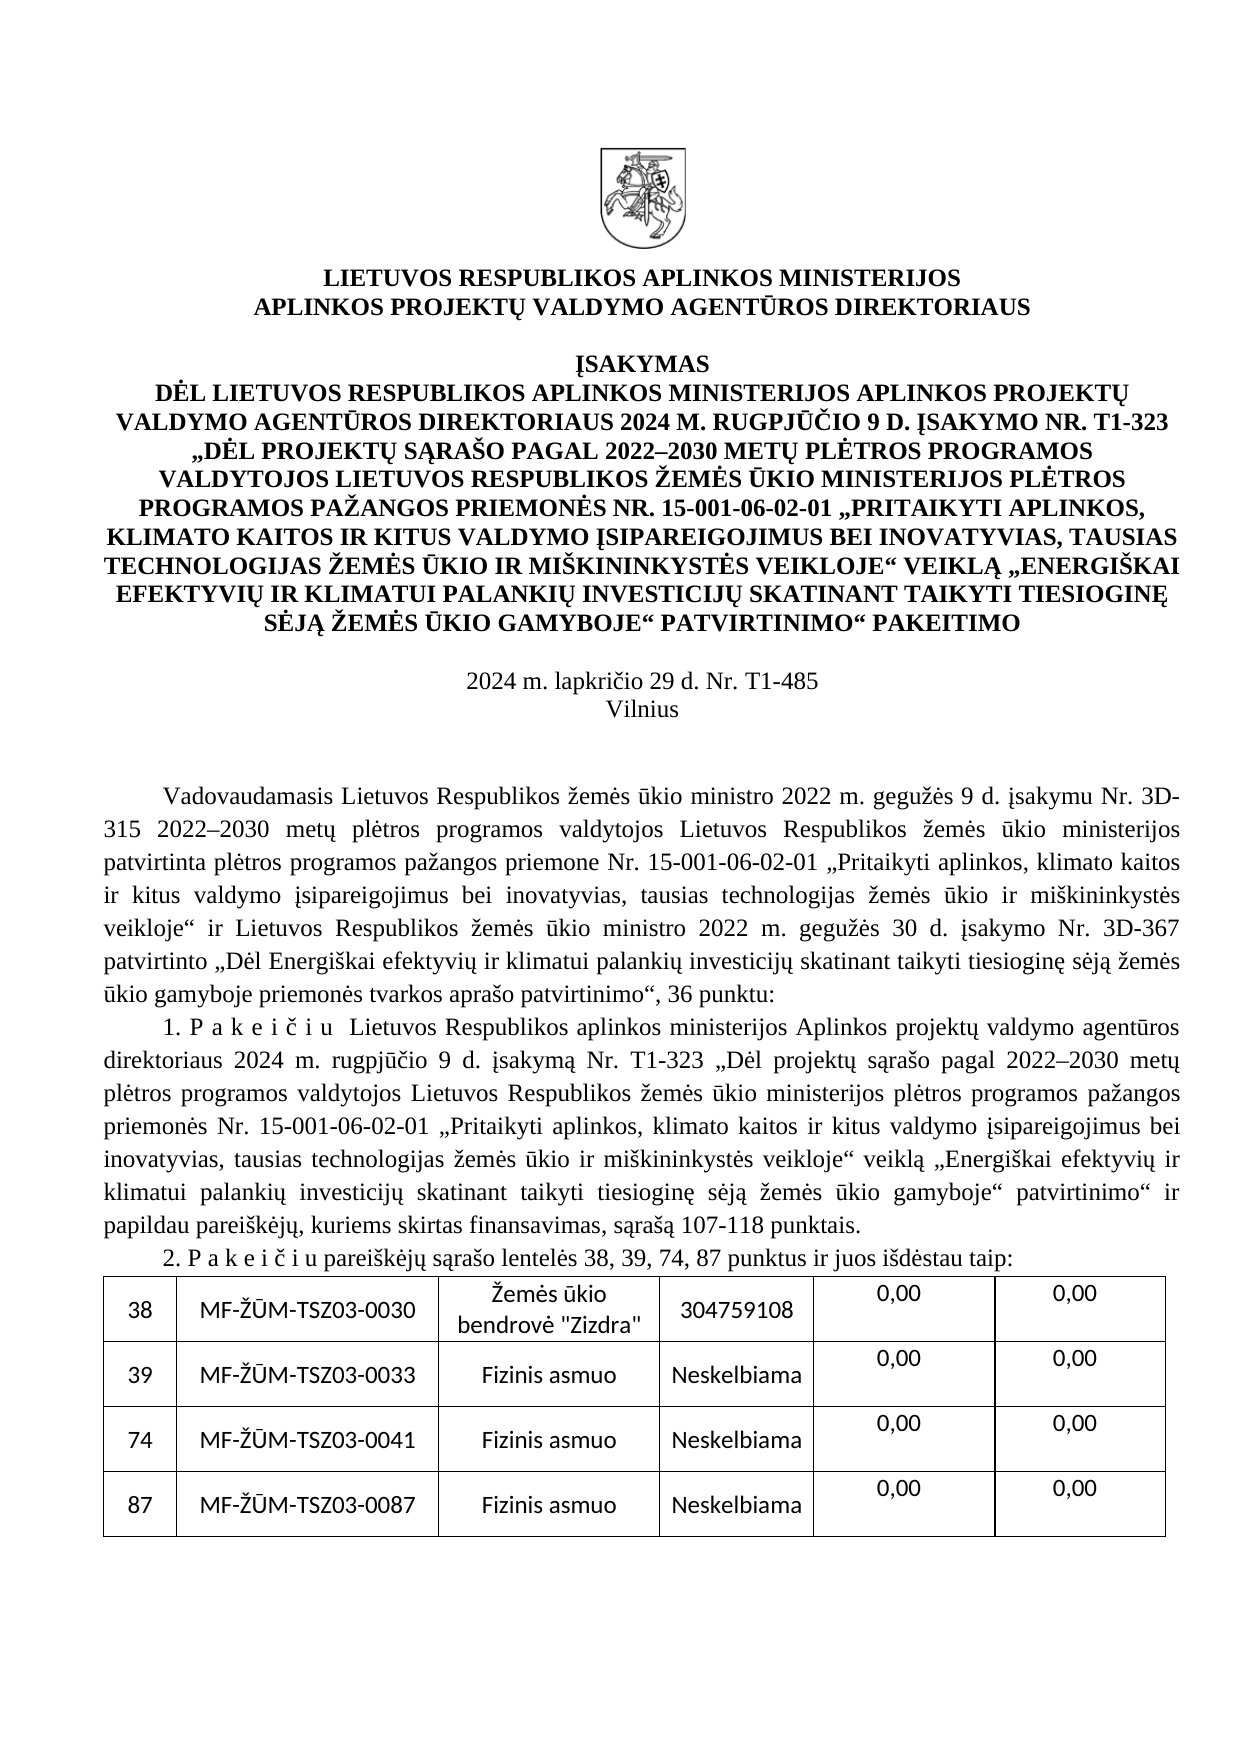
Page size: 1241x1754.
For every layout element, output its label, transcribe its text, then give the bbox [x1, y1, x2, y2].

text LIETUVOS RESPUBLIKOS APLINKOS MINISTERIJOS [103, 263, 1181, 292]
table_cell Fizinis asmuo [439, 1472, 659, 1536]
text Vadovaudamasis Lietuvos Respublikos žemės ūkio ministro 2022 m. gegužės 9 d. įsakymu Nr. 3D-315 2022–2030 metų plėtros programos valdytojos Lietuvos Respublikos žemės ūkio ministerijos patvirtinta plėtros programos pažangos priemone Nr. 15-001-06-02-01 „Pritaikyti aplinkos, klimato kaitos ir kitus valdymo įsipareigojimus bei inovatyvias, tausias technologijas žemės ūkio ir miškininkystės veikloje“ ir Lietuvos Respublikos žemės ūkio ministro 2022 m. gegužės 30 d. įsakymo Nr. 3D-367 patvirtinto „Dėl Energiškai efektyvių ir klimatui palankių investicijų skatinant taikyti tiesioginę sėją žemės ūkio gamyboje priemonės tvarkos aprašo patvirtinimo“, 36 punktu: [103, 781, 1181, 1008]
table_cell Neskelbiama [660, 1342, 813, 1406]
table_header 0,00 [996, 1277, 1165, 1341]
table_header 38 [104, 1277, 176, 1341]
table_cell MF-ŽŪM-TSZ03-0087 [177, 1472, 438, 1536]
table_cell 0,00 [996, 1342, 1165, 1406]
table_cell 87 [104, 1472, 176, 1536]
table_cell 0,00 [814, 1407, 994, 1471]
table_header Žemės ūkio bendrovė "Zizdra" [439, 1277, 659, 1341]
table_cell Neskelbiama [660, 1472, 813, 1536]
table_cell 0,00 [814, 1472, 994, 1536]
table_cell 0,00 [814, 1342, 994, 1406]
text Vilnius [103, 694, 1181, 723]
text Įsakymas [103, 349, 1181, 378]
text 2024 m. lapkričio 29 d. Nr. T1-485 [103, 666, 1181, 694]
table_header 304759108 [660, 1277, 813, 1341]
text 1. P a k e i č i u Lietuvos Respublikos aplinkos ministerijos Aplinkos projektų valdymo agentūros direktoriaus 2024 m. rugpjūčio 9 d. įsakymą Nr. T1-323 „Dėl projektų sąrašo pagal 2022–2030 metų plėtros programos valdytojos Lietuvos Respublikos žemės ūkio ministerijos plėtros programos pažangos priemonės Nr. 15-001-06-02-01 „Pritaikyti aplinkos, klimato kaitos ir kitus valdymo įsipareigojimus bei inovatyvias, tausias technologijas žemės ūkio ir miškininkystės veikloje“ veiklą „Energiškai efektyvių ir klimatui palankių investicijų skatinant taikyti tiesioginę sėją žemės ūkio gamyboje“ patvirtinimo“ ir papildau pareiškėjų, kuriems skirtas finansavimas, sąrašą 107-118 punktais. [103, 1012, 1181, 1239]
table_cell 0,00 [996, 1407, 1165, 1471]
table_header MF-ŽŪM-TSZ03-0030 [177, 1277, 438, 1341]
table_cell MF-ŽŪM-TSZ03-0033 [177, 1342, 438, 1406]
text APLINKOS PROJEKTŲ VALDYMO AGENTŪROS DIREKTORIAUS [103, 292, 1181, 321]
table_cell Fizinis asmuo [439, 1407, 659, 1471]
text 2. P a k e i č i u pareiškėjų sąrašo lentelės 38, 39, 74, 87 punktus ir juos išdėstau taip: [103, 1243, 1181, 1272]
text DĖL LIETUVOS RESPUBLIKOS APLINKOS MINISTERIJOS APLINKOS PROJEKTŲ VALDYMO AGENTŪROS DIREKTORIAUS 2024 M. RUGPJŪČIO 9 D. ĮSAKYMO NR. T1-323 „DĖL PROJEKTŲ SĄRAŠO PAGAL 2022–2030 METŲ PLĖTROS PROGRAMOS VALDYTOJOS LIETUVOS RESPUBLIKOS ŽEMĖS ŪKIO MINISTERIJOS PLĖTROS PROGRAMOS PAŽANGOS PRIEMONĖS NR. 15-001-06-02-01 „PRITAIKYTI APLINKOS, KLIMATO KAITOS IR KITUS VALDYMO ĮSIPAREIGOJIMUS BEI INOVATYVIAS, TAUSIAS TECHNOLOGIJAS ŽEMĖS ŪKIO IR MIŠKININKYSTĖS VEIKLOJE“ VEIKLĄ „ENERGIŠKAI EFEKTYVIŲ IR KLIMATUI PALANKIŲ INVESTICIJŲ SKATINANT TAIKYTI TIESIOGINĘ SĖJĄ ŽEMĖS ŪKIO GAMYBOJE“ PATVIRTINIMO“ PAKEITIMO [103, 378, 1181, 637]
table_cell MF-ŽŪM-TSZ03-0041 [177, 1407, 438, 1471]
table_cell 39 [104, 1342, 176, 1406]
table_cell Fizinis asmuo [439, 1342, 659, 1406]
table_cell 0,00 [996, 1472, 1165, 1536]
table_cell 74 [104, 1407, 176, 1471]
table_cell Neskelbiama [660, 1407, 813, 1471]
table_header 0,00 [814, 1277, 994, 1341]
